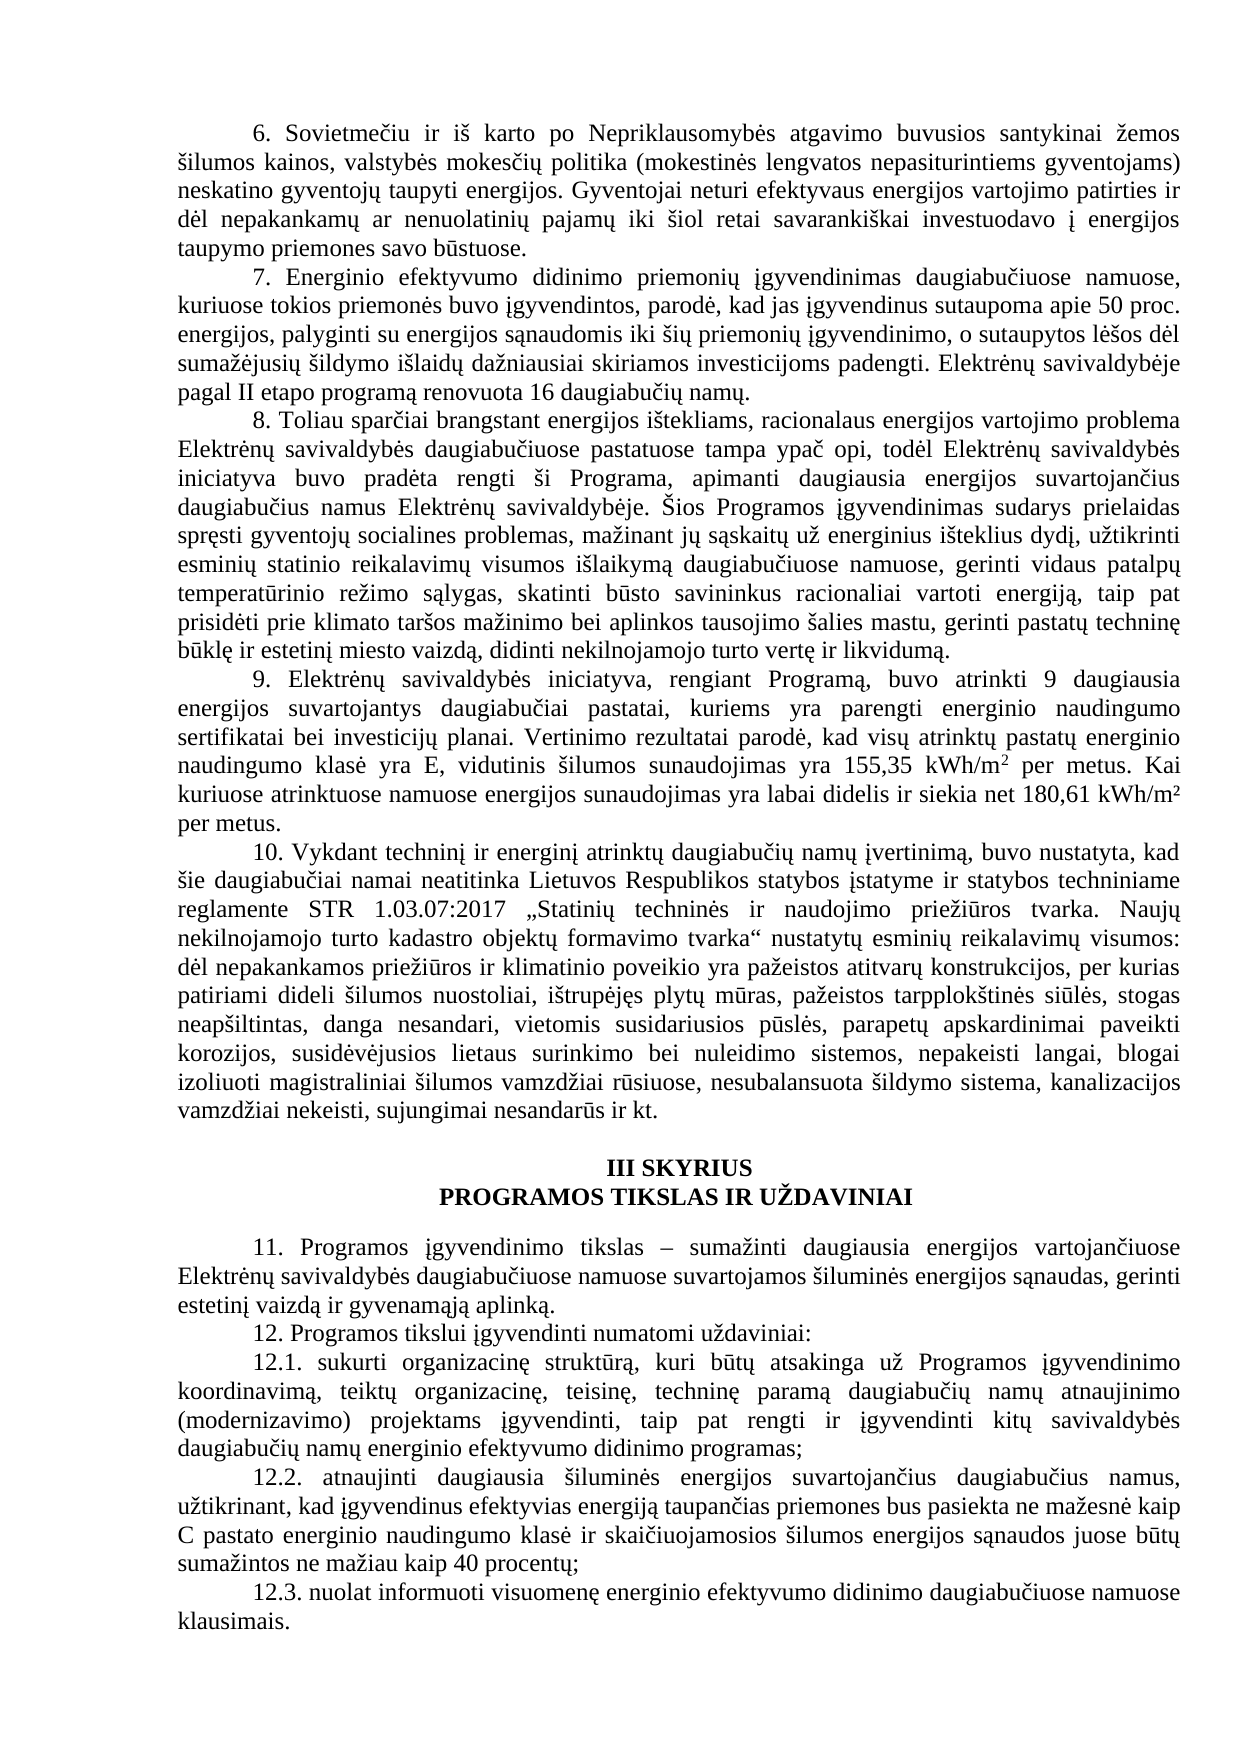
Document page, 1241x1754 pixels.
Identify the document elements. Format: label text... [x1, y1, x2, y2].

text 6. Sovietmečiu ir iš karto po Nepriklausomybės atgavimo buvusios santykinai žemos šilumos kainos, valstybės mokesčių politika (mokestinės lengvatos nepasiturintiems gyventojams) neskatino gyventojų taupyti energijos. Gyventojai neturi efektyvaus energijos vartojimo patirties ir dėl nepakankamų ar nenuolatinių pajamų iki šiol retai savarankiškai investuodavo į energijos taupymo priemones savo būstuose. [177, 118, 1181, 262]
text 9. Elektrėnų savivaldybės iniciatyva, rengiant Programą, buvo atrinkti 9 daugiausia energijos suvartojantys daugiabučiai pastatai, kuriems yra parengti energinio naudingumo sertifikatai bei investicijų planai. Vertinimo rezultatai parodė, kad visų atrinktų pastatų energinio naudingumo klasė yra E, vidutinis šilumos sunaudojimas yra 155,35 kWh/m2 per metus. Kai kuriuose atrinktuose namuose energijos sunaudojimas yra labai didelis ir siekia net 180,61 kWh/m² per metus. [177, 664, 1181, 837]
text 10. Vykdant techninį ir energinį atrinktų daugiabučių namų įvertinimą, buvo nustatyta, kad šie daugiabučiai namai neatitinka Lietuvos Respublikos statybos įstatyme ir statybos techniniame reglamente STR 1.03.07:2017 „Statinių techninės ir naudojimo priežiūros tvarka. Naujų nekilnojamojo turto kadastro objektų formavimo tvarka“ nustatytų esminių reikalavimų visumos: dėl nepakankamos priežiūros ir klimatinio poveikio yra pažeistos atitvarų konstrukcijos, per kurias patiriami dideli šilumos nuostoliai, ištrupėjęs plytų mūras, pažeistos tarpplokštinės siūlės, stogas neapšiltintas, danga nesandari, vietomis susidariusios pūslės, parapetų apskardinimai paveikti korozijos, susidėvėjusios lietaus surinkimo bei nuleidimo sistemos, nepakeisti langai, blogai izoliuoti magistraliniai šilumos vamzdžiai rūsiuose, nesubalansuota šildymo sistema, kanalizacijos vamzdžiai nekeisti, sujungimai nesandarūs ir kt. [177, 837, 1181, 1124]
text 12.2. atnaujinti daugiausia šiluminės energijos suvartojančius daugiabučius namus, užtikrinant, kad įgyvendinus efektyvias energiją taupančias priemones bus pasiekta ne mažesnė kaip C pastato energinio naudingumo klasė ir skaičiuojamosios šilumos energijos sąnaudos juose būtų sumažintos ne mažiau kaip 40 procentų; [177, 1462, 1181, 1577]
text 8. Toliau sparčiai brangstant energijos ištekliams, racionalaus energijos vartojimo problema Elektrėnų savivaldybės daugiabučiuose pastatuose tampa ypač opi, todėl Elektrėnų savivaldybės iniciatyva buvo pradėta rengti ši Programa, apimanti daugiausia energijos suvartojančius daugiabučius namus Elektrėnų savivaldybėje. Šios Programos įgyvendinimas sudarys prielaidas spręsti gyventojų socialines problemas, mažinant jų sąskaitų už energinius išteklius dydį, užtikrinti esminių statinio reikalavimų visumos išlaikymą daugiabučiuose namuose, gerinti vidaus patalpų temperatūrinio režimo sąlygas, skatinti būsto savininkus racionaliai vartoti energiją, taip pat prisidėti prie klimato taršos mažinimo bei aplinkos tausojimo šalies mastu, gerinti pastatų techninę būklę ir estetinį miesto vaizdą, didinti nekilnojamojo turto vertę ir likvidumą. [177, 406, 1181, 664]
text 12. Programos tikslui įgyvendinti numatomi uždaviniai: [177, 1318, 1181, 1347]
text 12.3. nuolat informuoti visuomenę energinio efektyvumo didinimo daugiabučiuose namuose klausimais. [177, 1577, 1181, 1635]
text 7. Energinio efektyvumo didinimo priemonių įgyvendinimas daugiabučiuose namuose, kuriuose tokios priemonės buvo įgyvendintos, parodė, kad jas įgyvendinus sutaupoma apie 50 proc. energijos, palyginti su energijos sąnaudomis iki šių priemonių įgyvendinimo, o sutaupytos lėšos dėl sumažėjusių šildymo išlaidų dažniausiai skiriamos investicijoms padengti. Elektrėnų savivaldybėje pagal II etapo programą renovuota 16 daugiabučių namų. [177, 262, 1181, 406]
text 12.1. sukurti organizacinę struktūrą, kuri būtų atsakinga už Programos įgyvendinimo koordinavimą, teiktų organizacinę, teisinę, techninę paramą daugiabučių namų atnaujinimo (modernizavimo) projektams įgyvendinti, taip pat rengti ir įgyvendinti kitų savivaldybės daugiabučių namų energinio efektyvumo didinimo programas; [177, 1347, 1181, 1462]
text 11. Programos įgyvendinimo tikslas – sumažinti daugiausia energijos vartojančiuose Elektrėnų savivaldybės daugiabučiuose namuose suvartojamos šiluminės energijos sąnaudas, gerinti estetinį vaizdą ir gyvenamąją aplinką. [177, 1232, 1181, 1318]
text III SKYRIUS [177, 1153, 1181, 1182]
text PROGRAMOS TIKSLAS IR UŽDAVINIAI [177, 1182, 1181, 1211]
